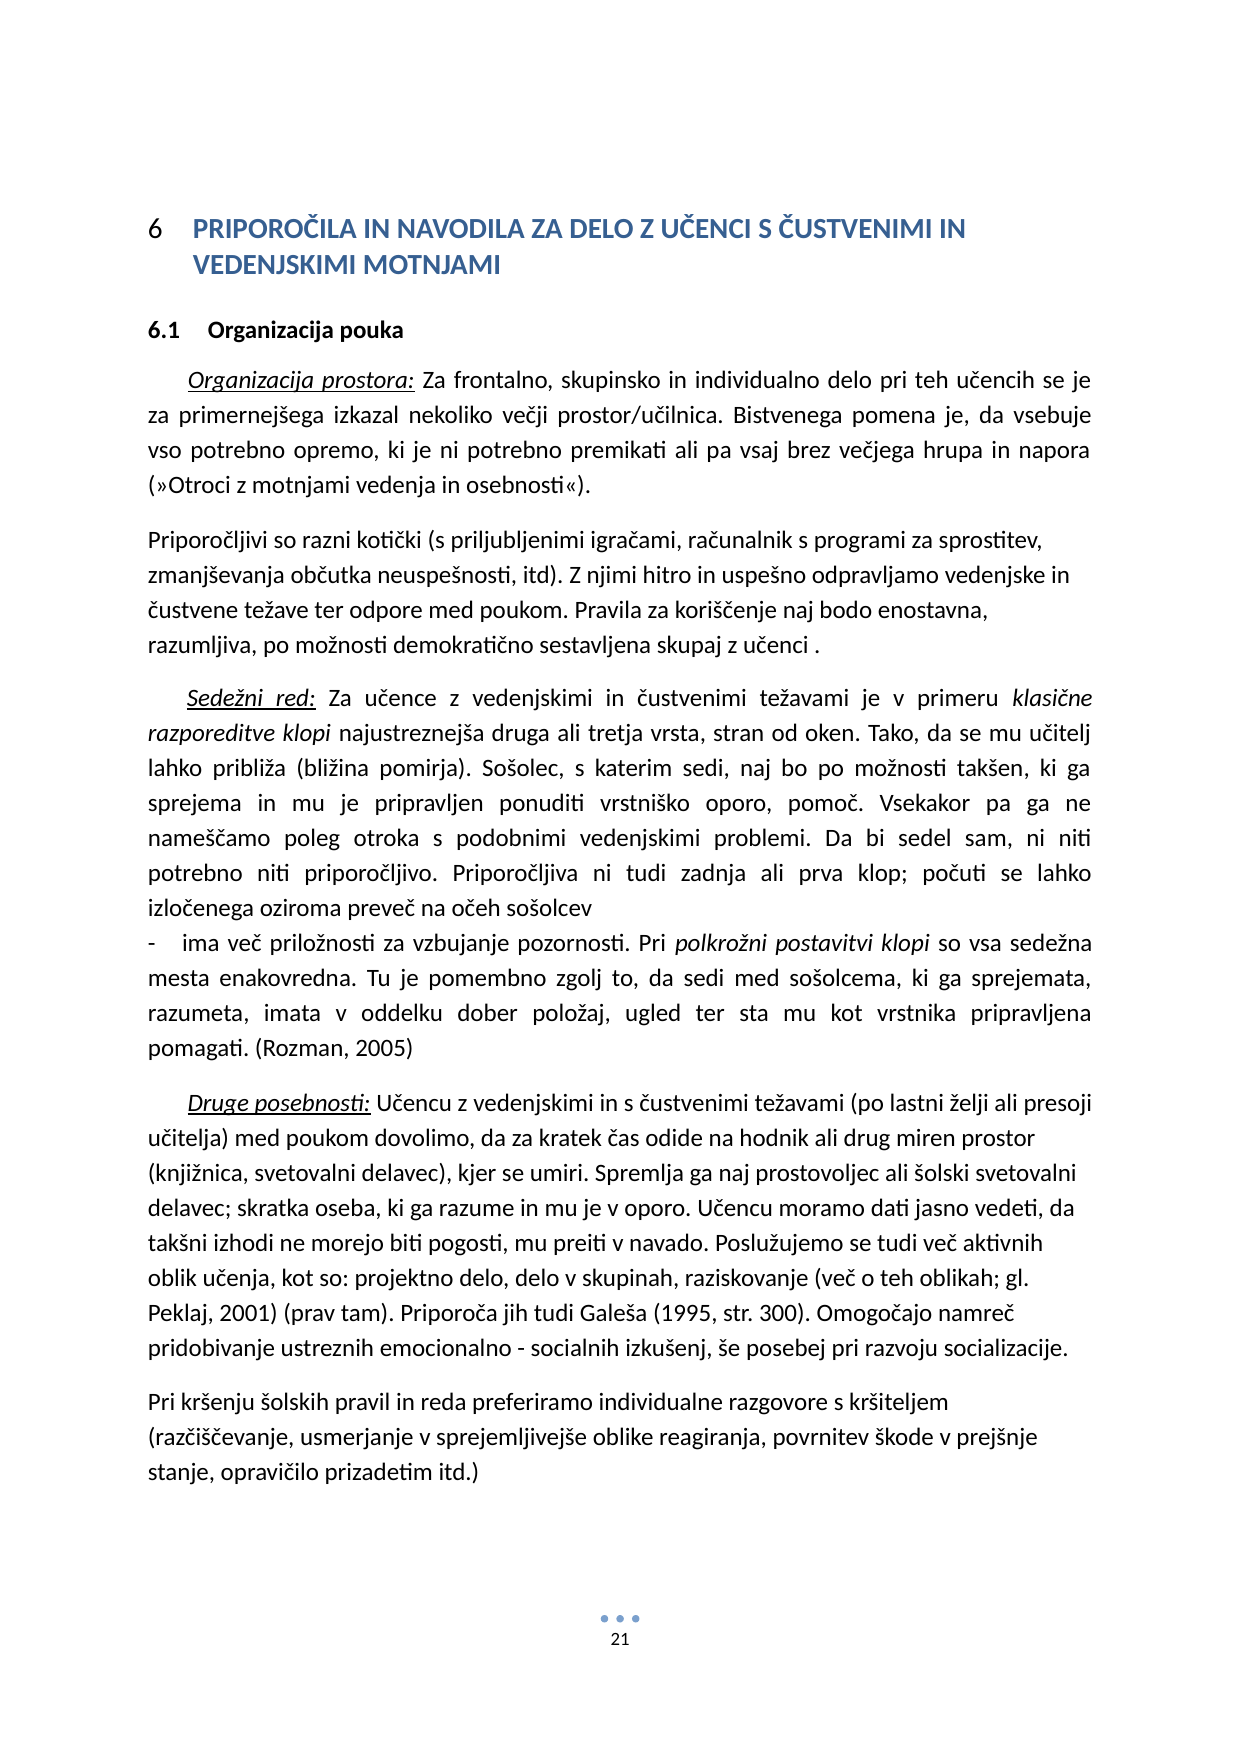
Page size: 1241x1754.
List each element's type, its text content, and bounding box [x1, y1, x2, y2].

subtitle PRIPOROČILA IN NAVODILA ZA DELO Z UČENCI S ČUSTVENIMI IN VEDENJSKIMI MOTNJAMI [148, 210, 1093, 281]
subtitle Organizacija pouka [148, 319, 1093, 344]
text Druge posebnosti: Učencu z vedenjskimi in s čustvenimi težavami (po lastni želji ali presoji učitelja) med poukom dovolimo, da za kratek čas odide na hodnik ali drug miren prostor (knjižnica, svetovalni delavec), kjer se umiri. Spremlja ga naj prostovoljec ali šolski svetovalni delavec; skratka oseba, ki ga razume in mu je v oporo. Učencu moramo dati jasno vedeti, da takšni izhodi ne morejo biti pogosti, mu preiti v navado. Poslužujemo se tudi več aktivnih oblik učenja, kot so: projektno delo, delo v skupinah, raziskovanje (več o teh oblikah; gl. Peklaj, 2001) (prav tam). Priporoča jih tudi Galeša (1995, str. 300). Omogočajo namreč pridobivanje ustreznih emocionalno - socialnih izkušenj, še posebej pri razvoju socializacije. [148, 1087, 1093, 1362]
text Organizacija prostora: Za frontalno, skupinsko in individualno delo pri teh učencih se je za primernejšega izkazal nekoliko večji prostor/učilnica. Bistvenega pomena je, da vsebuje vso potrebno opremo, ki je ni potrebno premikati ali pa vsaj brez večjega hrupa in napora (»Otroci z motnjami vedenja in osebnosti«). [148, 365, 1093, 500]
text Sedežni red: Za učence z vedenjskimi in čustvenimi težavami je v primeru klasične razporeditve klopi najustreznejša druga ali tretja vrsta, stran od oken. Tako, da se mu učitelj lahko približa (bližina pomirja). Sošolec, s katerim sedi, naj bo po možnosti takšen, ki ga sprejema in mu je pripravljen ponuditi vrstniško oporo, pomoč. Vsekakor pa ga ne nameščamo poleg otroka s podobnimi vedenjskimi problemi. Da bi sedel sam, ni niti potrebno niti priporočljivo. Priporočljiva ni tudi zadnja ali prva klop; počuti se lahko izločenega oziroma preveč na očeh sošolcev [148, 682, 1093, 922]
text Pri kršenju šolskih pravil in reda preferiramo individualne razgovore s kršiteljem (razčiščevanje, usmerjanje v sprejemljivejše oblike reagiranja, povrnitev škode v prejšnje stanje, opravičilo prizadetim itd.) [148, 1386, 1093, 1487]
text Priporočljivi so razni kotički (s priljubljenimi igračami, računalnik s programi za sprostitev, zmanjševanja občutka neuspešnosti, itd). Z njimi hitro in uspešno odpravljamo vedenjske in čustvene težave ter odpore med poukom. Pravila za koriščenje naj bodo enostavna, razumljiva, po možnosti demokratično sestavljena skupaj z učenci . [148, 524, 1093, 659]
text - ima več priložnosti za vzbujanje pozornosti. Pri polkrožni postavitvi klopi so vsa sedežna mesta enakovredna. Tu je pomembno zgolj to, da sedi med sošolcema, ki ga sprejemata, razumeta, imata v oddelku dober položaj, ugled ter sta mu kot vrstnika pripravljena pomagati. (Rozman, 2005) [148, 927, 1093, 1062]
